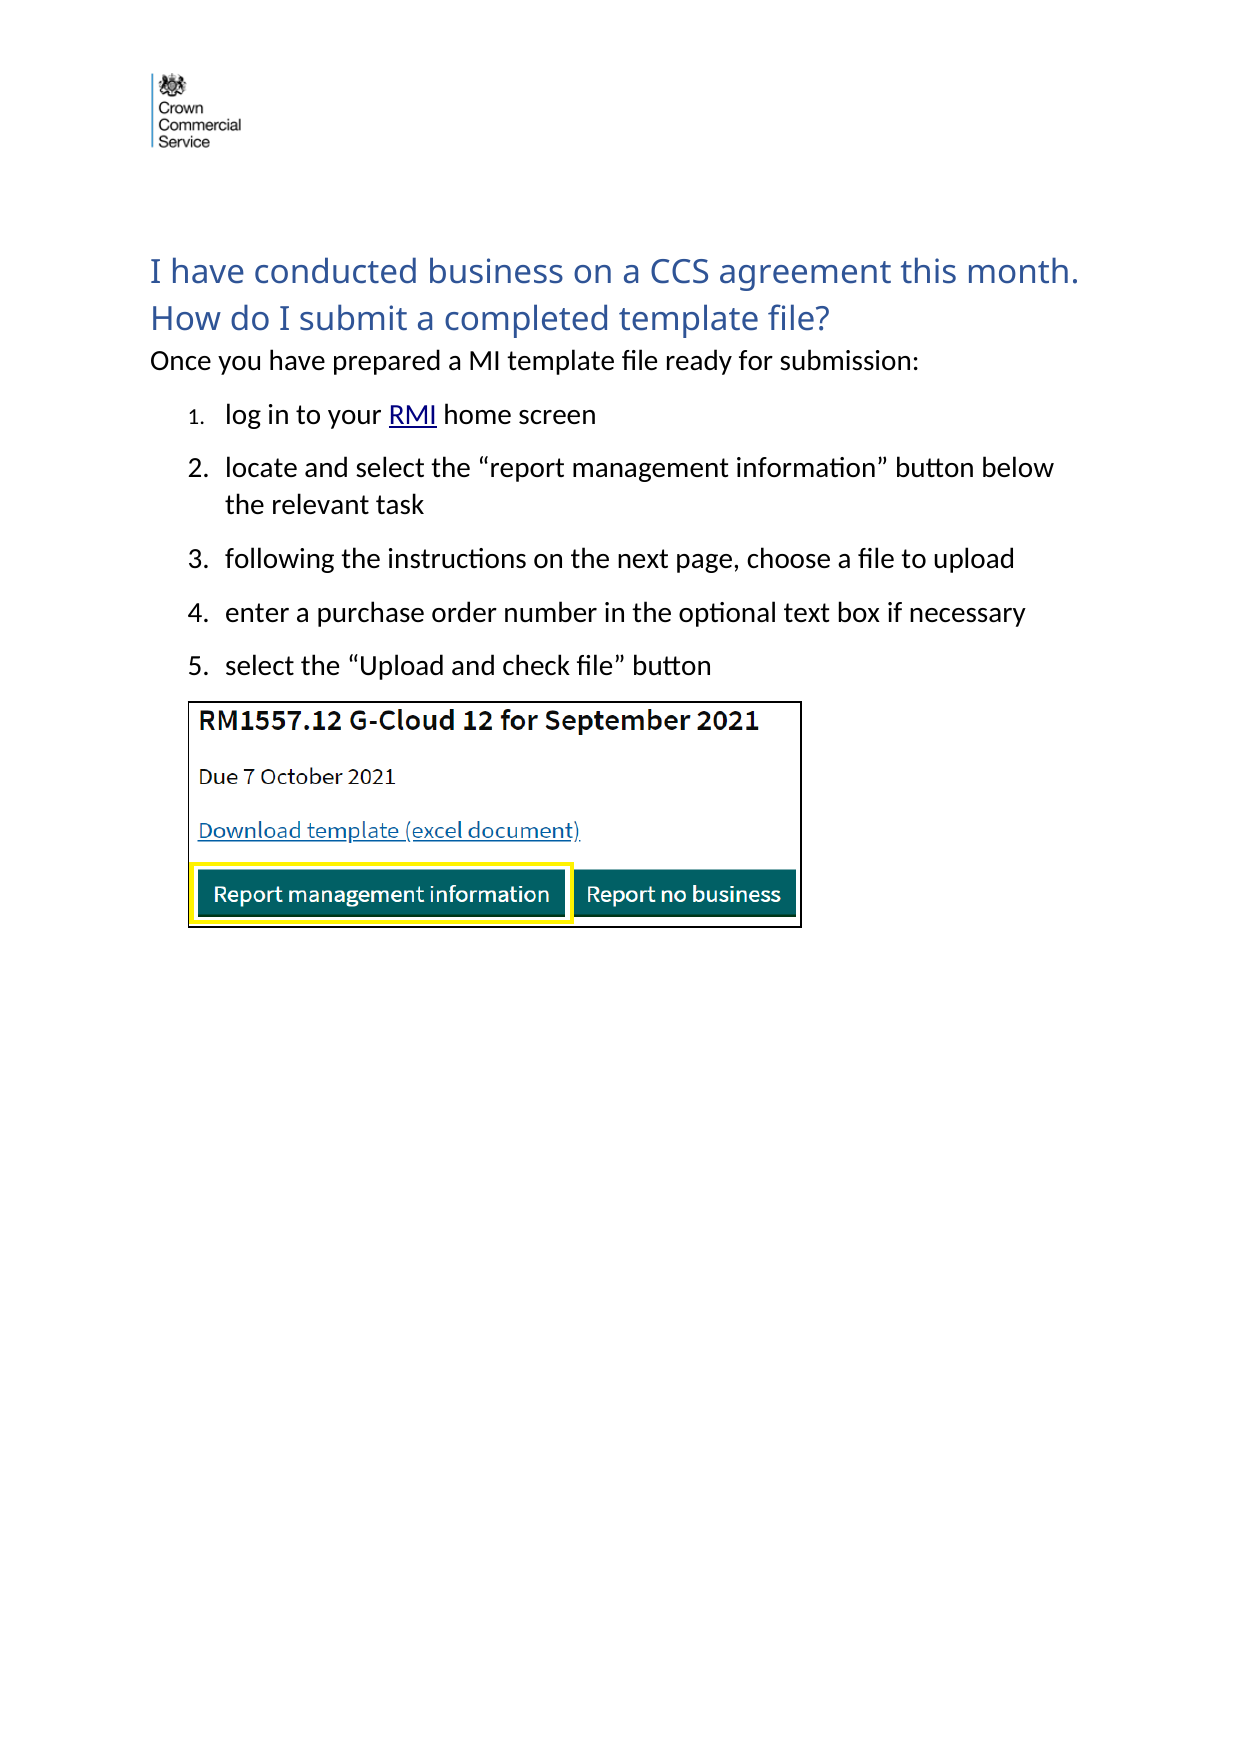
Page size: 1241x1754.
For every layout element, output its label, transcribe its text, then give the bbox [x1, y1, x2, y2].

list following the instructions on the next page, choose a file to upload [187, 540, 1090, 576]
list log in to your RMI home screen [187, 396, 1090, 431]
text Once you have prepared a MI template file ready for submission: [150, 342, 1090, 378]
subtitle I have conducted business on a CCS agreement this month. How do I submit a completed template file? [150, 248, 1090, 340]
list select the “Upload and check file” button [187, 647, 1090, 683]
list enter a purchase order number in the optional text box if necessary [187, 594, 1090, 629]
list locate and select the “report management information” button below the relevant task [187, 449, 1090, 522]
